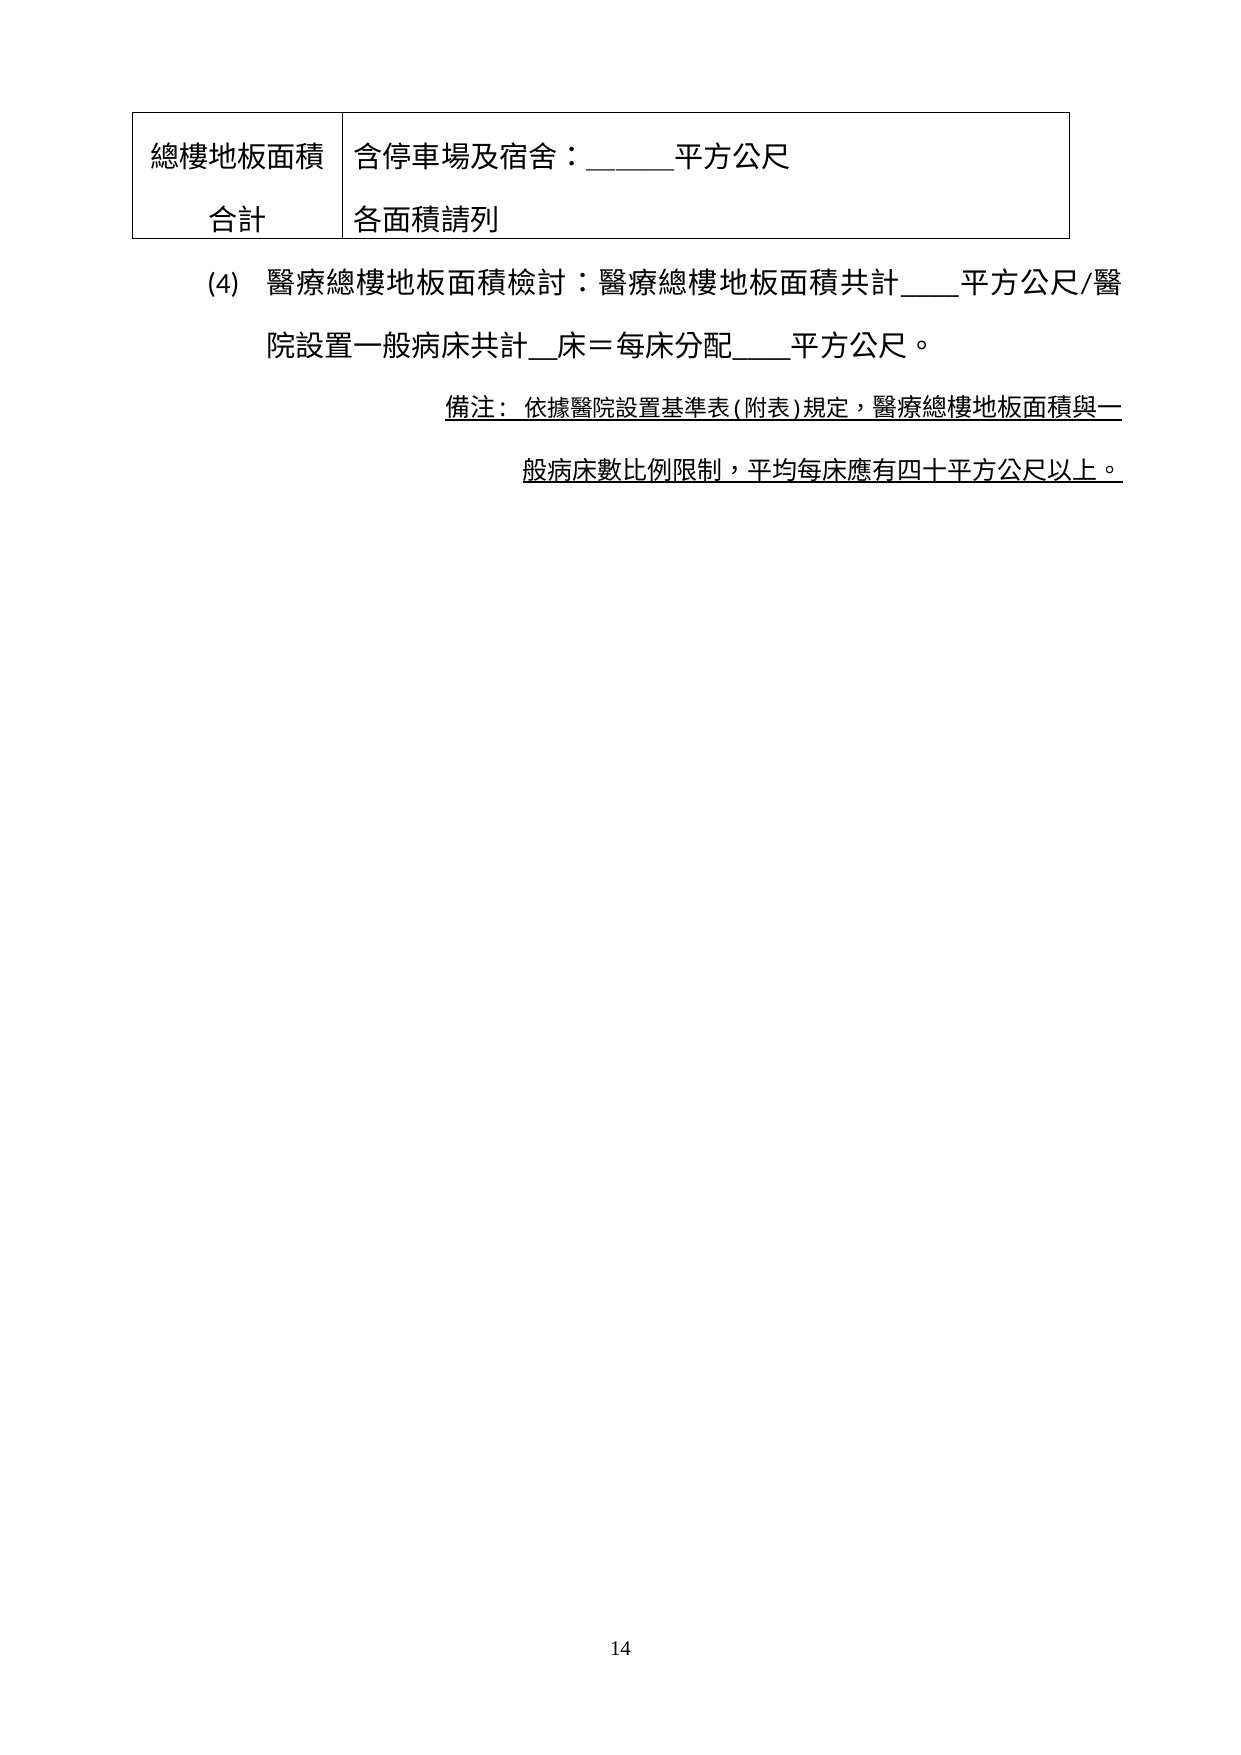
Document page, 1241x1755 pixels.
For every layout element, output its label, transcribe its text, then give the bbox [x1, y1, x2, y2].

table_cell 含停車場及宿舍：＿＿＿平方公尺 各面積請列 [343, 113, 1069, 238]
list 醫療總樓地板面積檢討：醫療總樓地板面積共計____平方公尺/醫院設置一般病床共計__床＝每床分配____平方公尺。 [207, 239, 1122, 364]
text 備注: 依據醫院設置基準表(附表)規定，醫療總樓地板面積與一般病床數比例限制，平均每床應有四十平方公尺以上。 [118, 364, 1122, 489]
table_cell 總樓地板面積合計 [133, 113, 342, 238]
